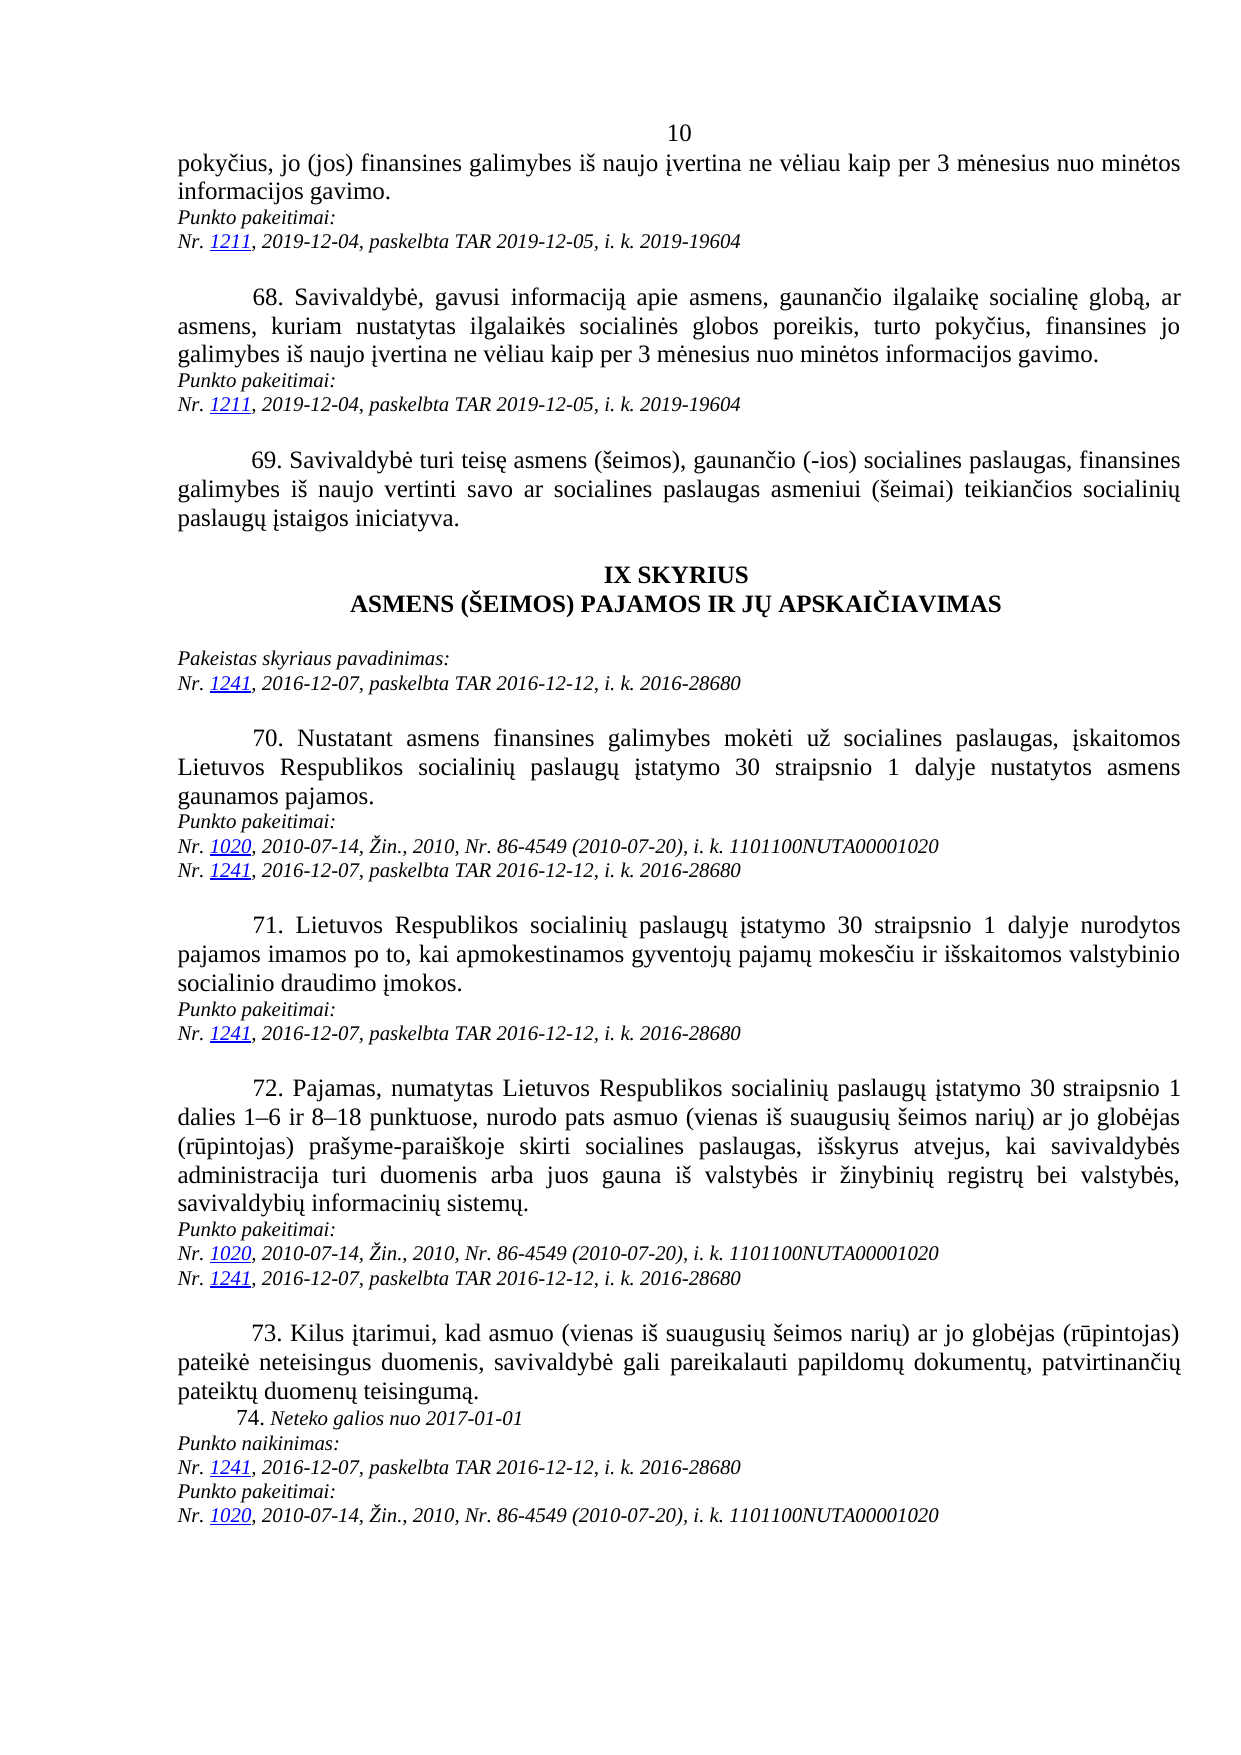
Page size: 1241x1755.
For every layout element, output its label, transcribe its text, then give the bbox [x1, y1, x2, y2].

text Nr. 1241, 2016-12-07, paskelbta TAR 2016-12-12, i. k. 2016-28680 [177, 1265, 1181, 1289]
text Punkto pakeitimai: [177, 368, 1181, 392]
text Pakeistas skyriaus pavadinimas: [177, 646, 1181, 670]
text Nr. 1241, 2016-12-07, paskelbta TAR 2016-12-12, i. k. 2016-28680 [177, 670, 1181, 694]
text 74. Neteko galios nuo 2017-01-01 [177, 1404, 1181, 1431]
text Nr. 1241, 2016-12-07, paskelbta TAR 2016-12-12, i. k. 2016-28680 [177, 858, 1181, 882]
text 70. Nustatant asmens finansines galimybes mokėti už socialines paslaugas, įskaitomos Lietuvos Respublikos socialinių paslaugų įstatymo 30 straipsnio 1 dalyje nustatytos asmens gaunamos pajamos. [177, 723, 1181, 809]
text pokyčius, jo (jos) finansines galimybes iš naujo įvertina ne vėliau kaip per 3 mėnesius nuo minėtos informacijos gavimo. [177, 148, 1181, 205]
text Punkto pakeitimai: [177, 205, 1181, 229]
text 72. Pajamas, numatytas Lietuvos Respublikos socialinių paslaugų įstatymo 30 straipsnio 1 dalies 1–6 ir 8–18 punktuose, nurodo pats asmuo (vienas iš suaugusių šeimos narių) ar jo globėjas (rūpintojas) prašyme-paraiškoje skirti socialines paslaugas, išskyrus atvejus, kai savivaldybės administracija turi duomenis arba juos gauna iš valstybės ir žinybinių registrų bei valstybės, savivaldybių informacinių sistemų. [177, 1073, 1181, 1217]
text Nr. 1020, 2010-07-14, Žin., 2010, Nr. 86-4549 (2010-07-20), i. k. 1101100NUTA00001020 [177, 833, 1181, 858]
text Punkto naikinimas: [177, 1431, 1181, 1455]
text Nr. 1211, 2019-12-04, paskelbta TAR 2019-12-05, i. k. 2019-19604 [177, 392, 1181, 416]
text 68. Savivaldybė, gavusi informaciją apie asmens, gaunančio ilgalaikę socialinę globą, ar asmens, kuriam nustatytas ilgalaikės socialinės globos poreikis, turto pokyčius, finansines jo galimybes iš naujo įvertina ne vėliau kaip per 3 mėnesius nuo minėtos informacijos gavimo. [177, 282, 1181, 368]
text Punkto pakeitimai: [177, 809, 1181, 833]
text Nr. 1020, 2010-07-14, Žin., 2010, Nr. 86-4549 (2010-07-20), i. k. 1101100NUTA00001020 [177, 1241, 1181, 1265]
text Punkto pakeitimai: [177, 1217, 1181, 1241]
text IX SKYRIUS ASMENS (ŠEIMOS) PAJAMOS IR JŲ APSKAIČIAVIMAS [177, 560, 1181, 618]
text Nr. 1020, 2010-07-14, Žin., 2010, Nr. 86-4549 (2010-07-20), i. k. 1101100NUTA00001020 [177, 1503, 1181, 1527]
text Nr. 1241, 2016-12-07, paskelbta TAR 2016-12-12, i. k. 2016-28680 [177, 1021, 1181, 1045]
text Punkto pakeitimai: [177, 997, 1181, 1021]
text 71. Lietuvos Respublikos socialinių paslaugų įstatymo 30 straipsnio 1 dalyje nurodytos pajamos imamos po to, kai apmokestinamos gyventojų pajamų mokesčiu ir išskaitomos valstybinio socialinio draudimo įmokos. [177, 910, 1181, 997]
text Punkto pakeitimai: [177, 1479, 1181, 1503]
text 69. Savivaldybė turi teisę asmens (šeimos), gaunančio (-ios) socialines paslaugas, finansines galimybes iš naujo vertinti savo ar socialines paslaugas asmeniui (šeimai) teikiančios socialinių paslaugų įstaigos iniciatyva. [177, 445, 1181, 531]
text 73. Kilus įtarimui, kad asmuo (vienas iš suaugusių šeimos narių) ar jo globėjas (rūpintojas) pateikė neteisingus duomenis, savivaldybė gali pareikalauti papildomų dokumentų, patvirtinančių pateiktų duomenų teisingumą. [177, 1318, 1181, 1404]
text Nr. 1211, 2019-12-04, paskelbta TAR 2019-12-05, i. k. 2019-19604 [177, 229, 1181, 253]
text Nr. 1241, 2016-12-07, paskelbta TAR 2016-12-12, i. k. 2016-28680 [177, 1455, 1181, 1479]
